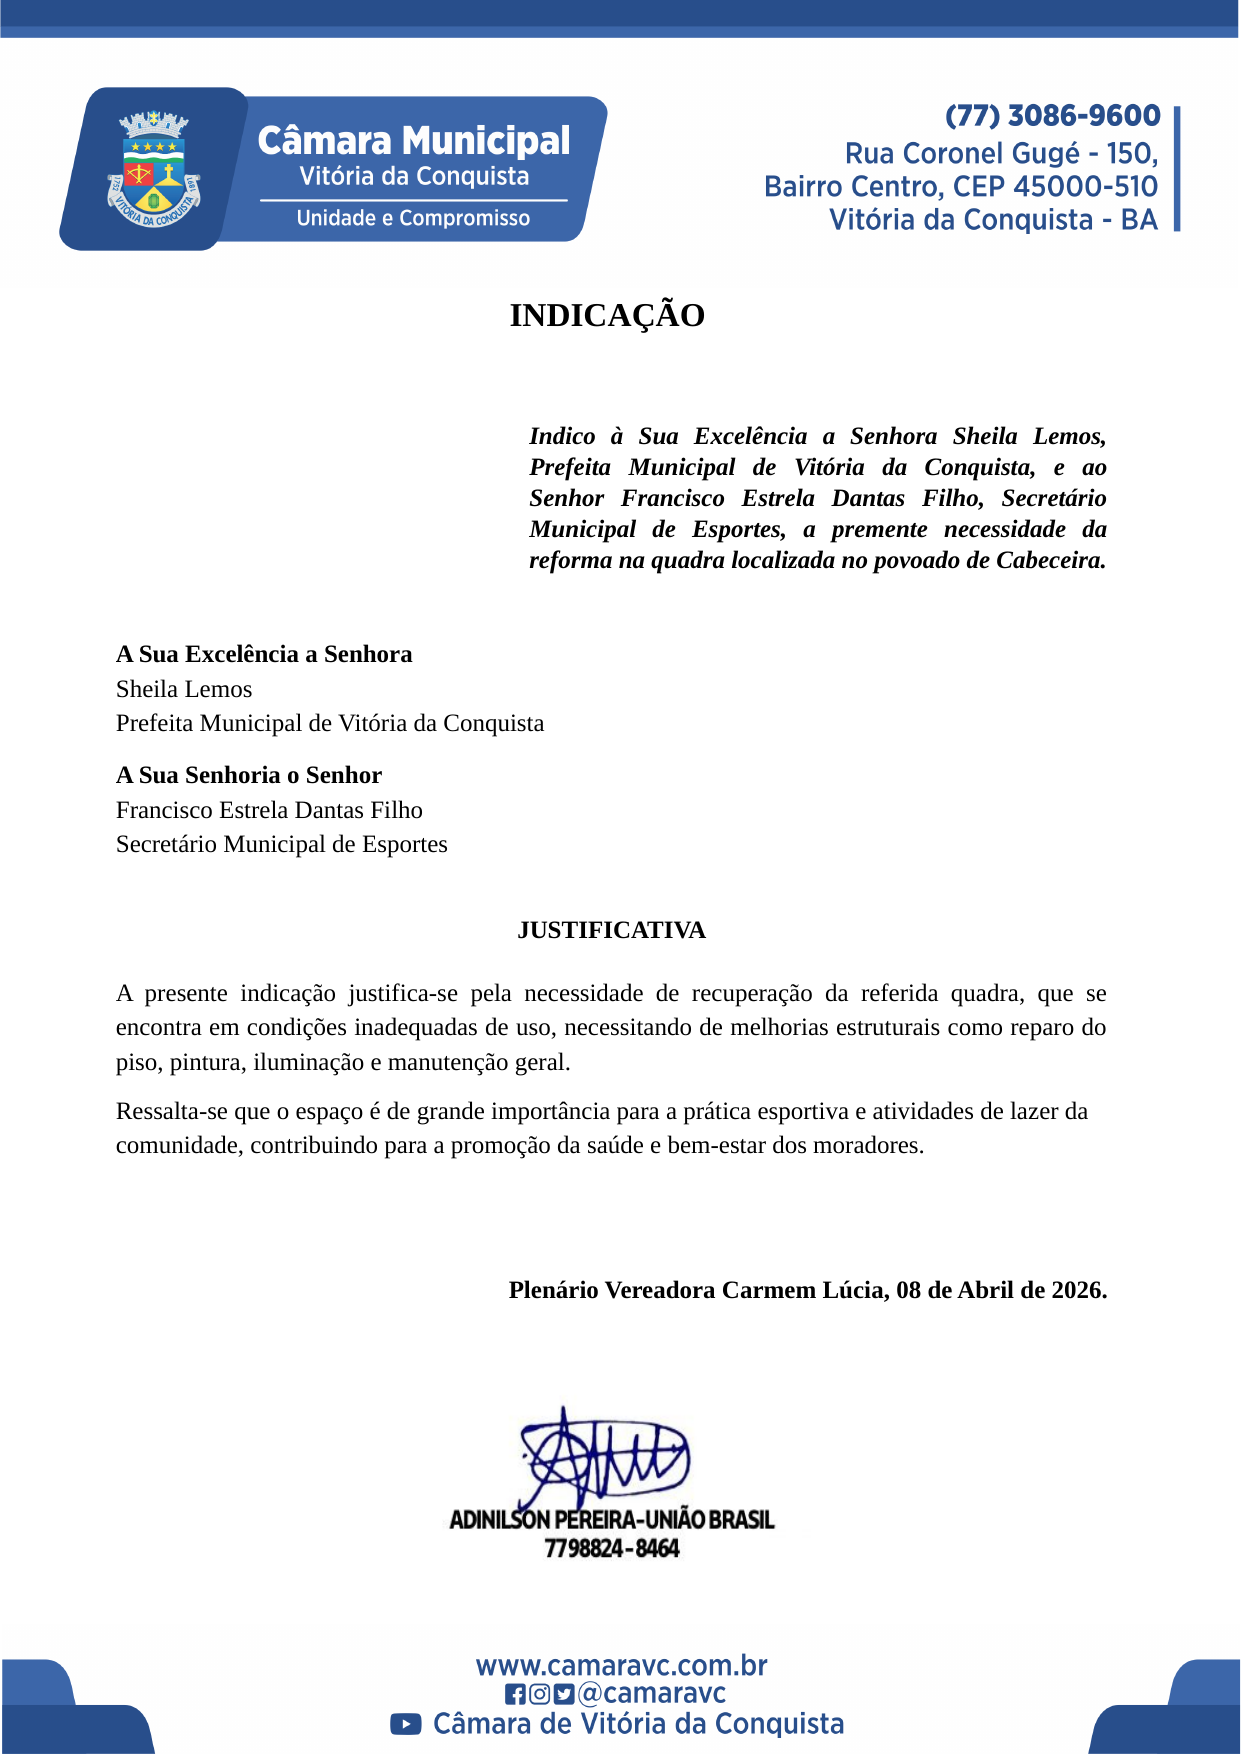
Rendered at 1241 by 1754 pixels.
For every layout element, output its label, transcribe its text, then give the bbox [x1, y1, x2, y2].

picture [2, 1624, 1241, 1754]
text INDICAÇÃO [116, 295, 1108, 334]
text A presente indicação justifica-se pela necessidade de recuperação da referida quadra, que se encontra em condições inadequadas de uso, necessitando de melhorias estruturais como reparo do piso, pintura, iluminação e manutenção geral. [116, 978, 1108, 1075]
picture [0, 0, 1239, 288]
text Indico à Sua Excelência a Senhora Sheila Lemos, Prefeita Municipal de Vitória da Conquista, e ao Senhor Francisco Estrela Dantas Filho, Secretário Municipal de Esportes, a premente necessidade da reforma na quadra localizada no povoado de Cabeceira. [529, 421, 1108, 574]
text Plenário Vereadora Carmem Lúcia, 08 de Abril de 2026. [116, 1275, 1108, 1304]
text A Sua Senhoria o Senhor Francisco Estrela Dantas Filho Secretário Municipal de Esportes [116, 761, 1108, 858]
subtitle JUSTIFICATIVA [116, 915, 1108, 944]
text A Sua Excelência a Senhora Sheila Lemos Prefeita Municipal de Vitória da Conquista [116, 639, 1108, 737]
picture [392, 1390, 811, 1569]
text Ressalta-se que o espaço é de grande importância para a prática esportiva e atividades de lazer da comunidade, contribuindo para a promoção da saúde e bem-estar dos moradores. [116, 1096, 1108, 1159]
